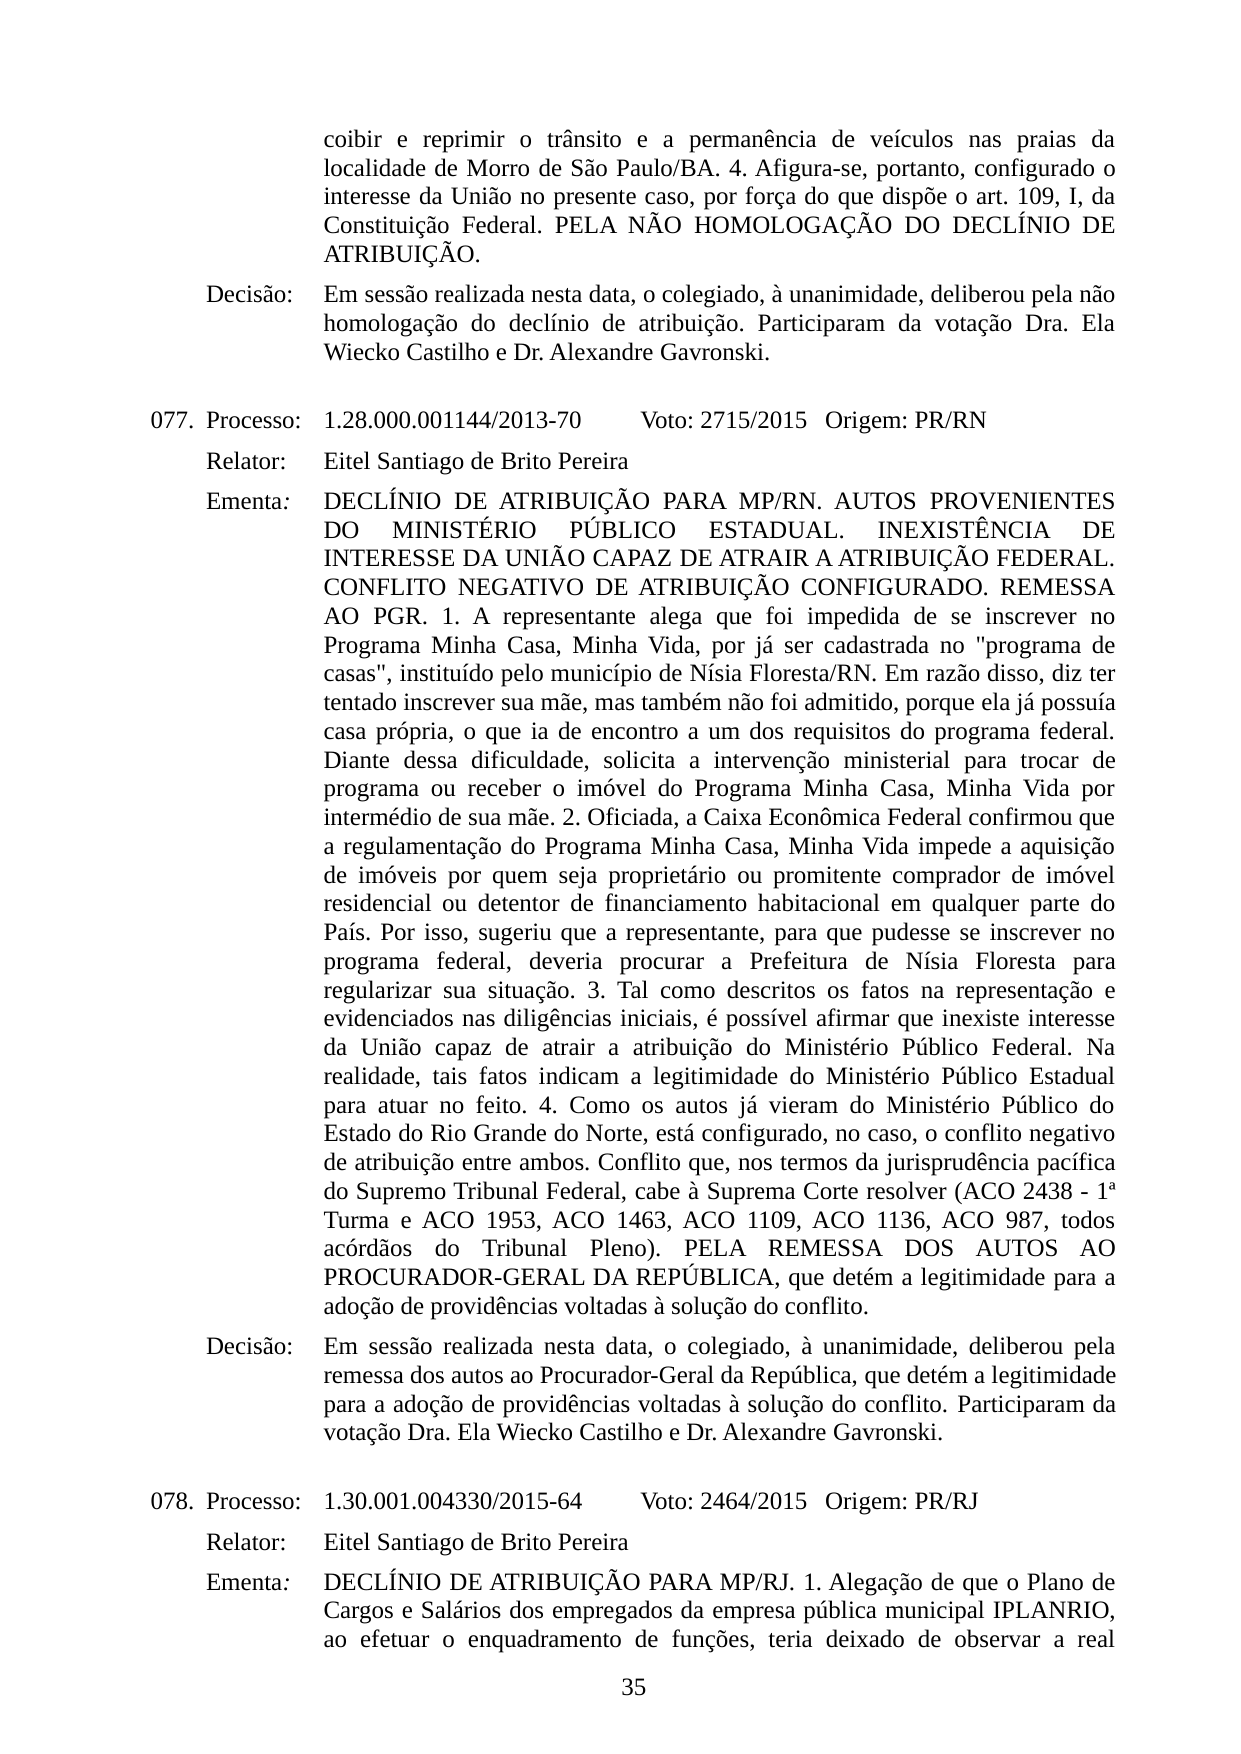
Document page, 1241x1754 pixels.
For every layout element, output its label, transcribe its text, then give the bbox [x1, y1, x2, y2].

table_header Origem: PR/RJ [819, 1481, 1122, 1521]
table_cell Decisão: [200, 1325, 318, 1452]
table_cell Ementa: [200, 1561, 318, 1659]
table_header Processo: [200, 1481, 318, 1521]
table_cell Ementa: [200, 480, 318, 1325]
table_cell [145, 1521, 200, 1561]
table_cell Em sessão realizada nesta data, o colegiado, à unanimidade, deliberou pela remessa dos autos ao Procurador-Geral da República, que detém a legitimidade para a adoção de providências voltadas à solução do conflito. Participaram da votação Dra. Ela Wiecko Castilho e Dr. Alexandre Gavronski. [318, 1325, 1122, 1452]
table_cell Relator: [200, 440, 318, 480]
table_cell Decisão: [200, 273, 318, 371]
table_header Voto: 2715/2015 [635, 400, 819, 440]
table_cell DECLÍNIO DE ATRIBUIÇÃO PARA MP/RN. AUTOS PROVENIENTES DO MINISTÉRIO PÚBLICO ESTADUAL. INEXISTÊNCIA DE INTERESSE DA UNIÃO CAPAZ DE ATRAIR A ATRIBUIÇÃO FEDERAL. CONFLITO NEGATIVO DE ATRIBUIÇÃO CONFIGURADO. REMESSA AO PGR. 1. A representante alega que foi impedida de se inscrever no Programa Minha Casa, Minha Vida, por já ser cadastrada no "programa de casas", instituído pelo município de Nísia Floresta/RN. Em razão disso, diz ter tentado inscrever sua mãe, mas também não foi admitido, porque ela já possuía casa própria, o que ia de encontro a um dos requisitos do programa federal. Diante dessa dificuldade, solicita a intervenção ministerial para trocar de programa ou receber o imóvel do Programa Minha Casa, Minha Vida por intermédio de sua mãe. 2. Oficiada, a Caixa Econômica Federal confirmou que a regulamentação do Programa Minha Casa, Minha Vida impede a aquisição de imóveis por quem seja proprietário ou promitente comprador de imóvel residencial ou detentor de financiamento habitacional em qualquer parte do País. Por isso, sugeriu que a representante, para que pudesse se inscrever no programa federal, deveria procurar a Prefeitura de Nísia Floresta para regularizar sua situação. 3. Tal como descritos os fatos na representação e evidenciados nas diligências iniciais, é possível afirmar que inexiste interesse da União capaz de atrair a atribuição do Ministério Público Federal. Na realidade, tais fatos indicam a legitimidade do Ministério Público Estadual para atuar no feito. 4. Como os autos já vieram do Ministério Público do Estado do Rio Grande do Norte, está configurado, no caso, o conflito negativo de atribuição entre ambos. Conflito que, nos termos da jurisprudência pacífica do Supremo Tribunal Federal, cabe à Suprema Corte resolver (ACO 2438 - 1ª Turma e ACO 1953, ACO 1463, ACO 1109, ACO 1136, ACO 987, todos acórdãos do Tribunal Pleno). PELA REMESSA DOS AUTOS AO PROCURADOR-GERAL DA REPÚBLICA, que detém a legitimidade para a adoção de providências voltadas à solução do conflito. [318, 480, 1122, 1325]
table_header 078. [145, 1481, 200, 1521]
table_cell [145, 1325, 200, 1452]
table_cell [145, 440, 200, 480]
table_header Origem: PR/RN [819, 400, 1122, 440]
table_cell [145, 118, 200, 273]
table_header Voto: 2464/2015 [635, 1481, 819, 1521]
table_cell [145, 273, 200, 371]
table_cell [200, 118, 318, 273]
table_cell [145, 480, 200, 1325]
table_header 1.28.000.001144/2013-70 [318, 400, 634, 440]
table_header 1.30.001.004330/2015-64 [318, 1481, 634, 1521]
table_cell [145, 1561, 200, 1659]
table_header Processo: [200, 400, 318, 440]
table_cell Eitel Santiago de Brito Pereira [318, 1521, 1122, 1561]
table_cell Relator: [200, 1521, 318, 1561]
table_cell DECLÍNIO DE ATRIBUIÇÃO PARA MP/RJ. 1. Alegação de que o Plano de Cargos e Salários dos empregados da empresa pública municipal IPLANRIO, ao efetuar o enquadramento de funções, teria deixado de observar a real [318, 1561, 1122, 1659]
table_cell Em sessão realizada nesta data, o colegiado, à unanimidade, deliberou pela não homologação do declínio de atribuição. Participaram da votação Dra. Ela Wiecko Castilho e Dr. Alexandre Gavronski. [318, 273, 1122, 371]
table_cell coibir e reprimir o trânsito e a permanência de veículos nas praias da localidade de Morro de São Paulo/BA. 4. Afigura-se, portanto, configurado o interesse da União no presente caso, por força do que dispõe o art. 109, I, da Constituição Federal. PELA NÃO HOMOLOGAÇÃO DO DECLÍNIO DE ATRIBUIÇÃO. [318, 118, 1122, 273]
table_cell Eitel Santiago de Brito Pereira [318, 440, 1122, 480]
table_header 077. [145, 400, 200, 440]
